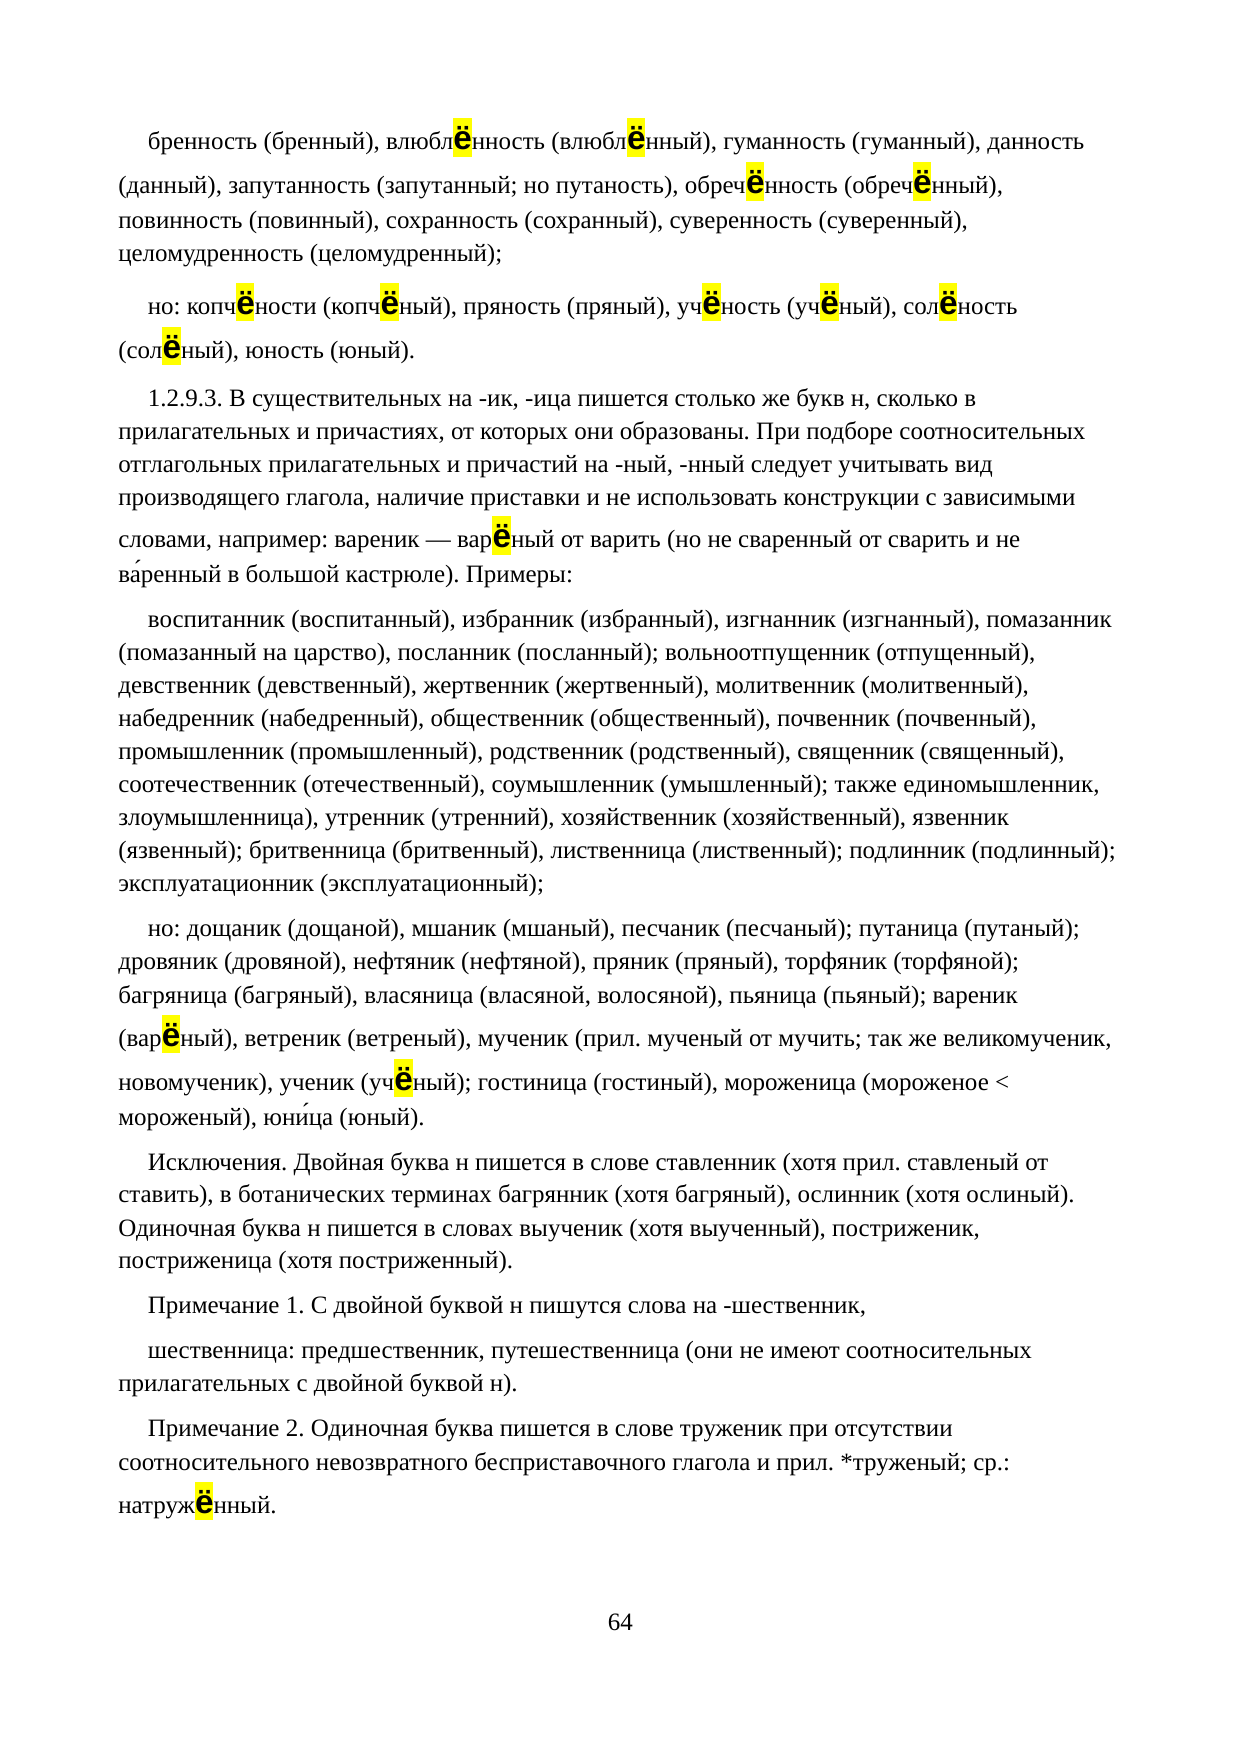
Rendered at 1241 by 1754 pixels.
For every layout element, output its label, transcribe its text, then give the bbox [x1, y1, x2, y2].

text Примечание 1. С двойной буквой н пишутся слова на -шественник, [118, 1290, 1122, 1319]
text но: дощаник (дощаной), мшаник (мшаный), песчаник (песчаный); путаница (путаный); дровяник (дровяной), нефтяник (нефтяной), пряник (пряный), торфяник (торфяной); багряница (багряный), власяница (власяной, волосяной), пьяница (пьяный); вареник (варёный), ветреник (ветреный), мученик (прил. мученый от мучить; так же великомученик, новомученик), ученик (учёный); гостиница (гостиный), мороженица (мороженое < мороженый), юни́ца (юный). [118, 913, 1122, 1131]
text воспитанник (воспитанный), избранник (избранный), изгнанник (изгнанный), помазанник (помазанный на царство), посланник (посланный); вольноотпущенник (отпущенный), девственник (девственный), жертвенник (жертвенный), молитвенник (молитвенный), набедренник (набедренный), общественник (общественный), почвенник (почвенный), промышленник (промышленный), родственник (родственный), священник (священный), соотечественник (отечественный), соумышленник (умышленный); также единомышленник, злоумышленница), утренник (утренний), хозяйственник (хозяйственный), язвенник (язвенный); бритвенница (бритвенный), лиственница (лиственный); подлинник (подлинный); эксплуатационник (эксплуатационный); [118, 604, 1122, 897]
text бренность (бренный), влюблённость (влюблённый), гуманность (гуманный), данность (данный), запутанность (запутанный; но путаность), обречённость (обречённый), повинность (повинный), сохранность (сохранный), суверенность (суверенный), целомудренность (целомудренный); [118, 118, 1122, 267]
text но: копчёности (копчёный), пряность (пряный), учёность (учёный), солёность (солёный), юность (юный). [118, 283, 1122, 365]
text Примечание 2. Одиночная буква пишется в слове труженик при отсутствии соотносительного невозвратного бесприставочного глагола и прил. *труженый; ср.: натружённый. [118, 1413, 1122, 1520]
text шественница: предшественник, путешественница (они не имеют соотносительных прилагательных с двойной буквой н). [118, 1335, 1122, 1397]
text 1.2.9.3. В существительных на -ик, -ица пишется столько же букв н, сколько в прилагательных и причастиях, от которых они образованы. При подборе соотносительных отглагольных прилагательных и причастий на -ный, -нный следует учитывать вид производящего глагола, наличие приставки и не использовать конструкции с зависимыми словами, например: вареник — варёный от варить (но не сваренный от сварить и не ва́ренный в большой кастрюле). Примеры: [118, 383, 1122, 588]
text Исключения. Двойная буква н пишется в слове ставленник (хотя прил. ставленый от ставить), в ботанических терминах багрянник (хотя багряный), ослинник (хотя ослиный). Одиночная буква н пишется в словах выученик (хотя выученный), постриженик, постриженица (хотя постриженный). [118, 1147, 1122, 1274]
